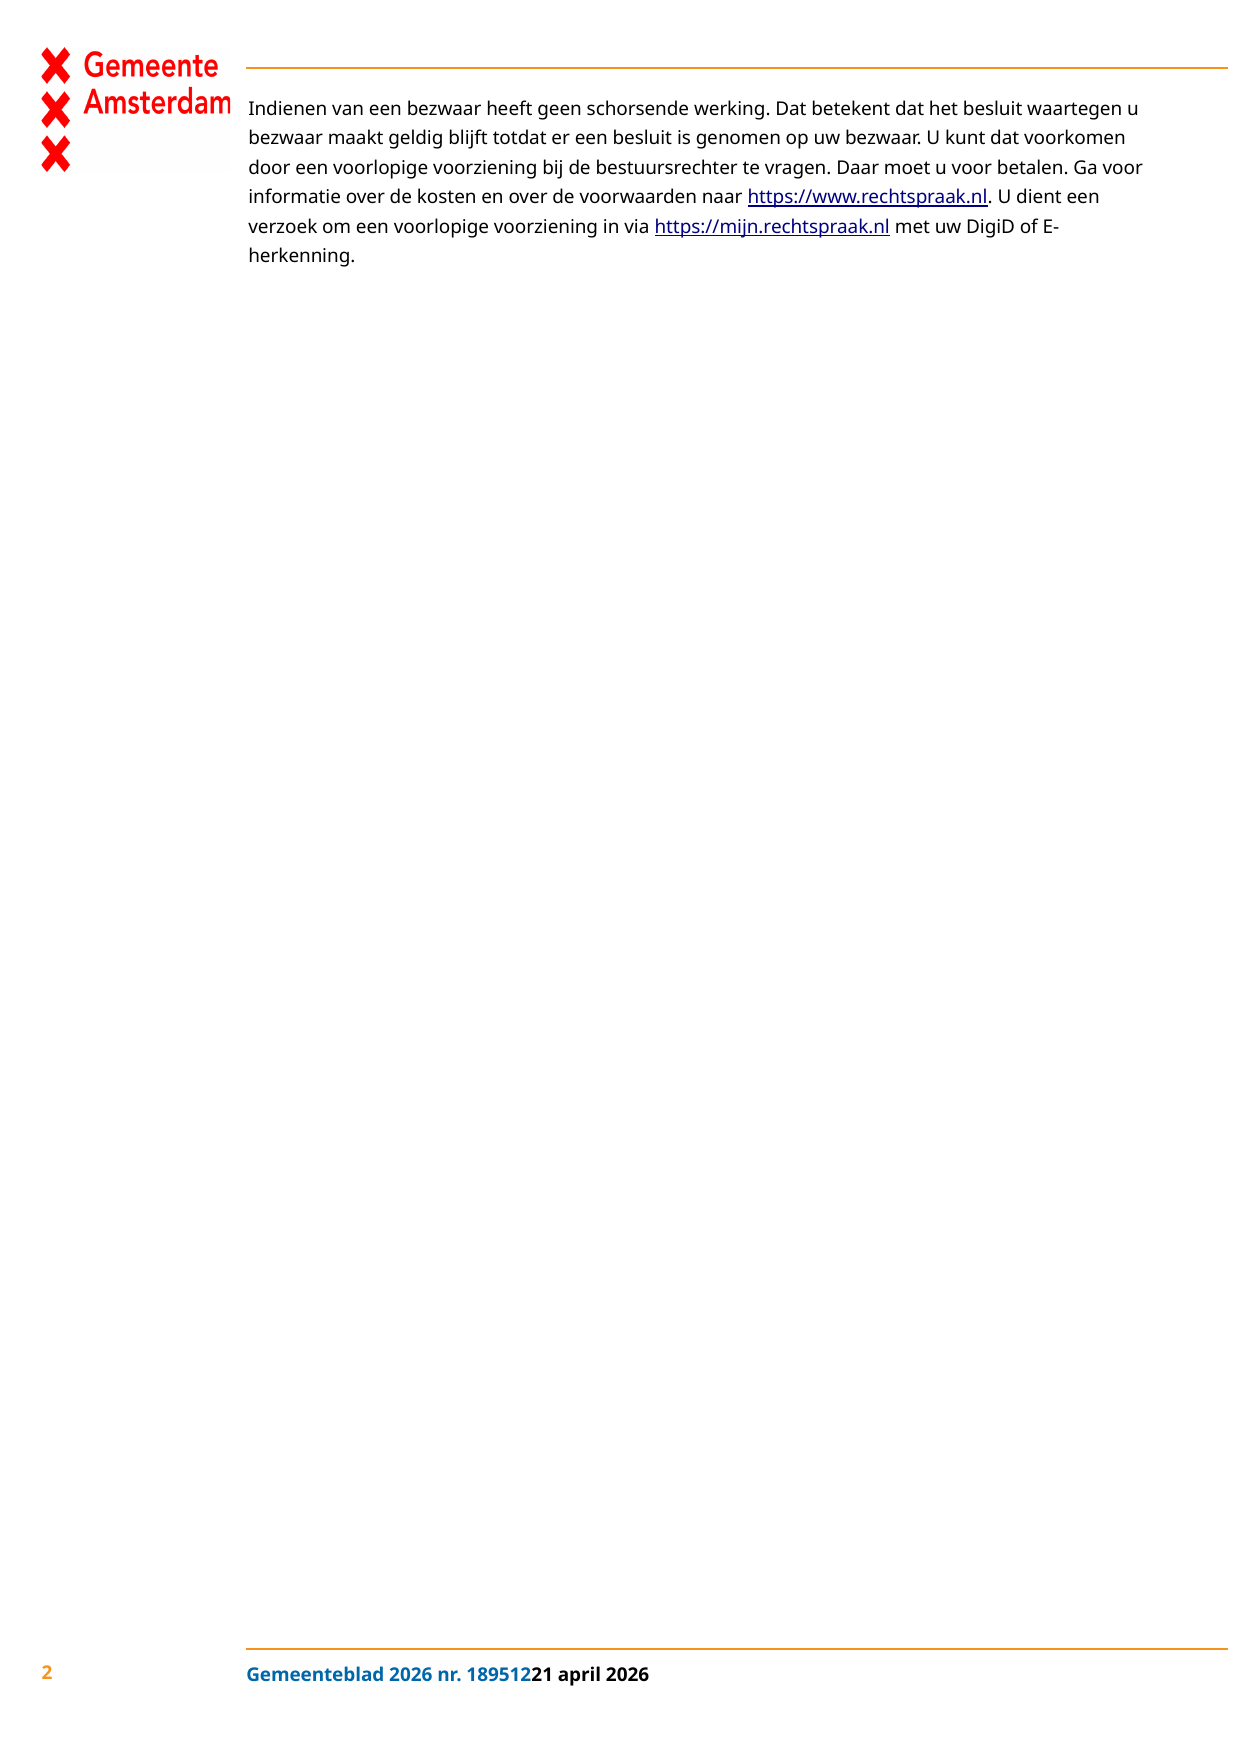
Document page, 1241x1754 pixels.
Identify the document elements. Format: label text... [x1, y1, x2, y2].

picture [41, 47, 231, 172]
text Indienen van een bezwaar heeft geen schorsende werking. Dat betekent dat het besluit waartegen u bezwaar maakt geldig blijft totdat er een besluit is genomen op uw bezwaar. U kunt dat voorkomen door een voorlopige voorziening bij de bestuursrechter te vragen. Daar moet u voor betalen. Ga voor informatie over de kosten en over de voorwaarden naar https://www.rechtspraak.nl. U dient een verzoek om een voorlopige voorziening in via https://mijn.rechtspraak.nl met uw DigiD of E-herkenning. [248, 95, 1152, 268]
